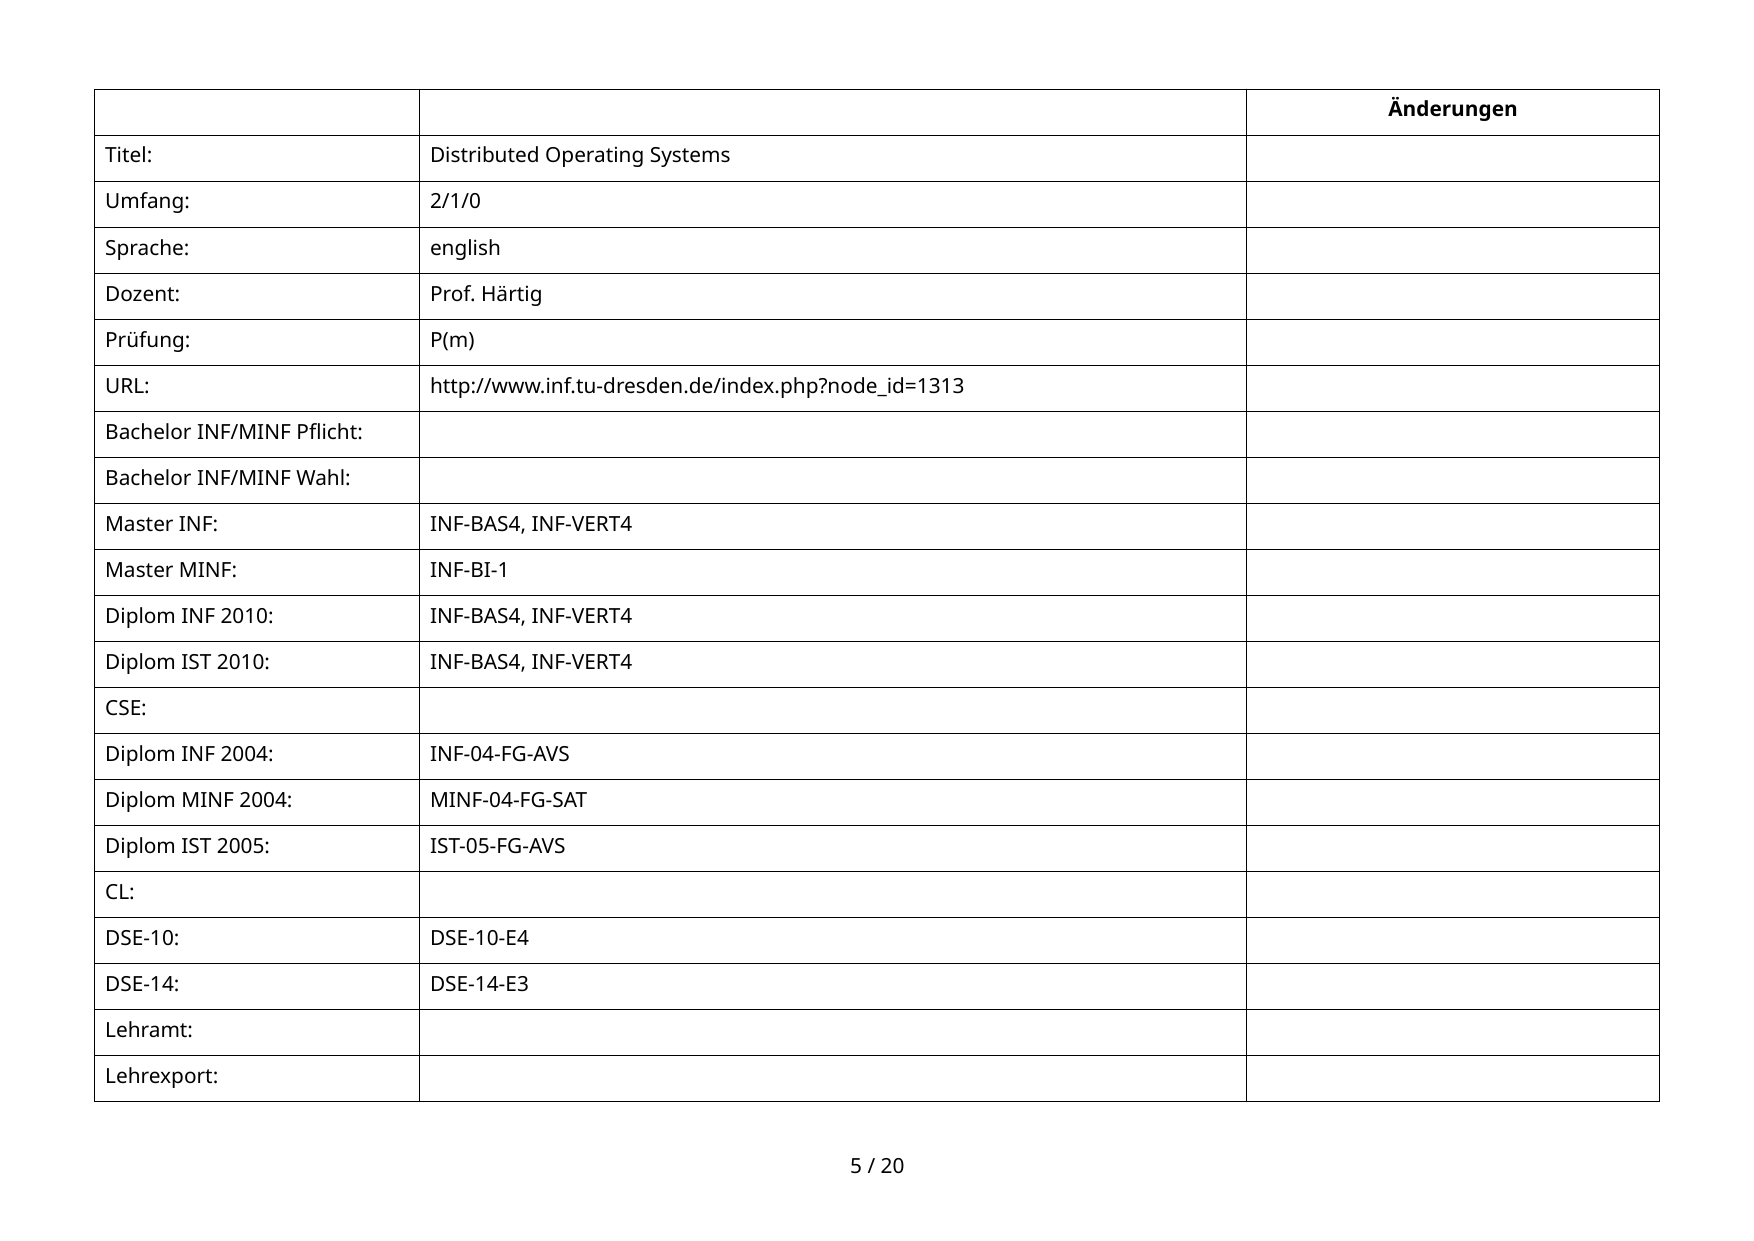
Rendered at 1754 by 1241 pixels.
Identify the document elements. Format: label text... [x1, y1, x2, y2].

table_cell Lehrexport: [95, 1056, 419, 1101]
table_cell [1247, 320, 1659, 365]
table_cell Dozent: [95, 274, 419, 319]
table_cell Diplom INF 2004: [95, 734, 419, 779]
table_cell [1247, 642, 1659, 687]
table_cell http://www.inf.tu-dresden.de/index.php?node_id=1313 [420, 366, 1246, 411]
table_header Änderungen [1247, 90, 1659, 134]
table_cell Diplom MINF 2004: [95, 780, 419, 825]
table_cell [1247, 136, 1659, 181]
table_cell [1247, 826, 1659, 871]
table_cell P(m) [420, 320, 1246, 365]
table_cell INF-04-FG-AVS [420, 734, 1246, 779]
table_cell INF-BI-1 [420, 550, 1246, 595]
table_cell CL: [95, 872, 419, 917]
table_cell DSE-10-E4 [420, 918, 1246, 963]
table_cell [1247, 274, 1659, 319]
table_cell DSE-14: [95, 964, 419, 1009]
table_cell [1247, 1010, 1659, 1055]
table_cell Bachelor INF/MINF Pflicht: [95, 412, 419, 457]
table_cell URL: [95, 366, 419, 411]
table_header [420, 90, 1246, 134]
table_cell [1247, 872, 1659, 917]
table_cell english [420, 228, 1246, 273]
table_cell [420, 1056, 1246, 1101]
table_header [95, 90, 419, 134]
table_cell [420, 458, 1246, 503]
table_cell Prof. Härtig [420, 274, 1246, 319]
table_cell [1247, 1056, 1659, 1101]
table_cell [1247, 366, 1659, 411]
table_cell [1247, 964, 1659, 1009]
table_cell DSE-10: [95, 918, 419, 963]
table_cell [1247, 412, 1659, 457]
table_cell [1247, 182, 1659, 227]
table_cell [420, 872, 1246, 917]
table_cell INF-BAS4, INF-VERT4 [420, 642, 1246, 687]
table_cell [1247, 458, 1659, 503]
table_cell INF-BAS4, INF-VERT4 [420, 504, 1246, 549]
table_cell IST-05-FG-AVS [420, 826, 1246, 871]
table_cell DSE-14-E3 [420, 964, 1246, 1009]
table_cell [1247, 504, 1659, 549]
table_cell Diplom IST 2005: [95, 826, 419, 871]
table_cell [1247, 780, 1659, 825]
table_cell [1247, 228, 1659, 273]
table_cell Master MINF: [95, 550, 419, 595]
table_cell Umfang: [95, 182, 419, 227]
table_cell Distributed Operating Systems [420, 136, 1246, 181]
table_cell Prüfung: [95, 320, 419, 365]
table_cell [420, 412, 1246, 457]
table_cell MINF-04-FG-SAT [420, 780, 1246, 825]
table_cell Master INF: [95, 504, 419, 549]
table_cell 2/1/0 [420, 182, 1246, 227]
table_cell Bachelor INF/MINF Wahl: [95, 458, 419, 503]
table_cell CSE: [95, 688, 419, 733]
table_cell [420, 688, 1246, 733]
table_cell [420, 1010, 1246, 1055]
table_cell INF-BAS4, INF-VERT4 [420, 596, 1246, 641]
table_cell Diplom IST 2010: [95, 642, 419, 687]
table_cell [1247, 918, 1659, 963]
table_cell [1247, 734, 1659, 779]
table_cell Sprache: [95, 228, 419, 273]
table_cell Lehramt: [95, 1010, 419, 1055]
table_cell Diplom INF 2010: [95, 596, 419, 641]
table_cell [1247, 596, 1659, 641]
table_cell [1247, 688, 1659, 733]
table_cell [1247, 550, 1659, 595]
table_cell Titel: [95, 136, 419, 181]
